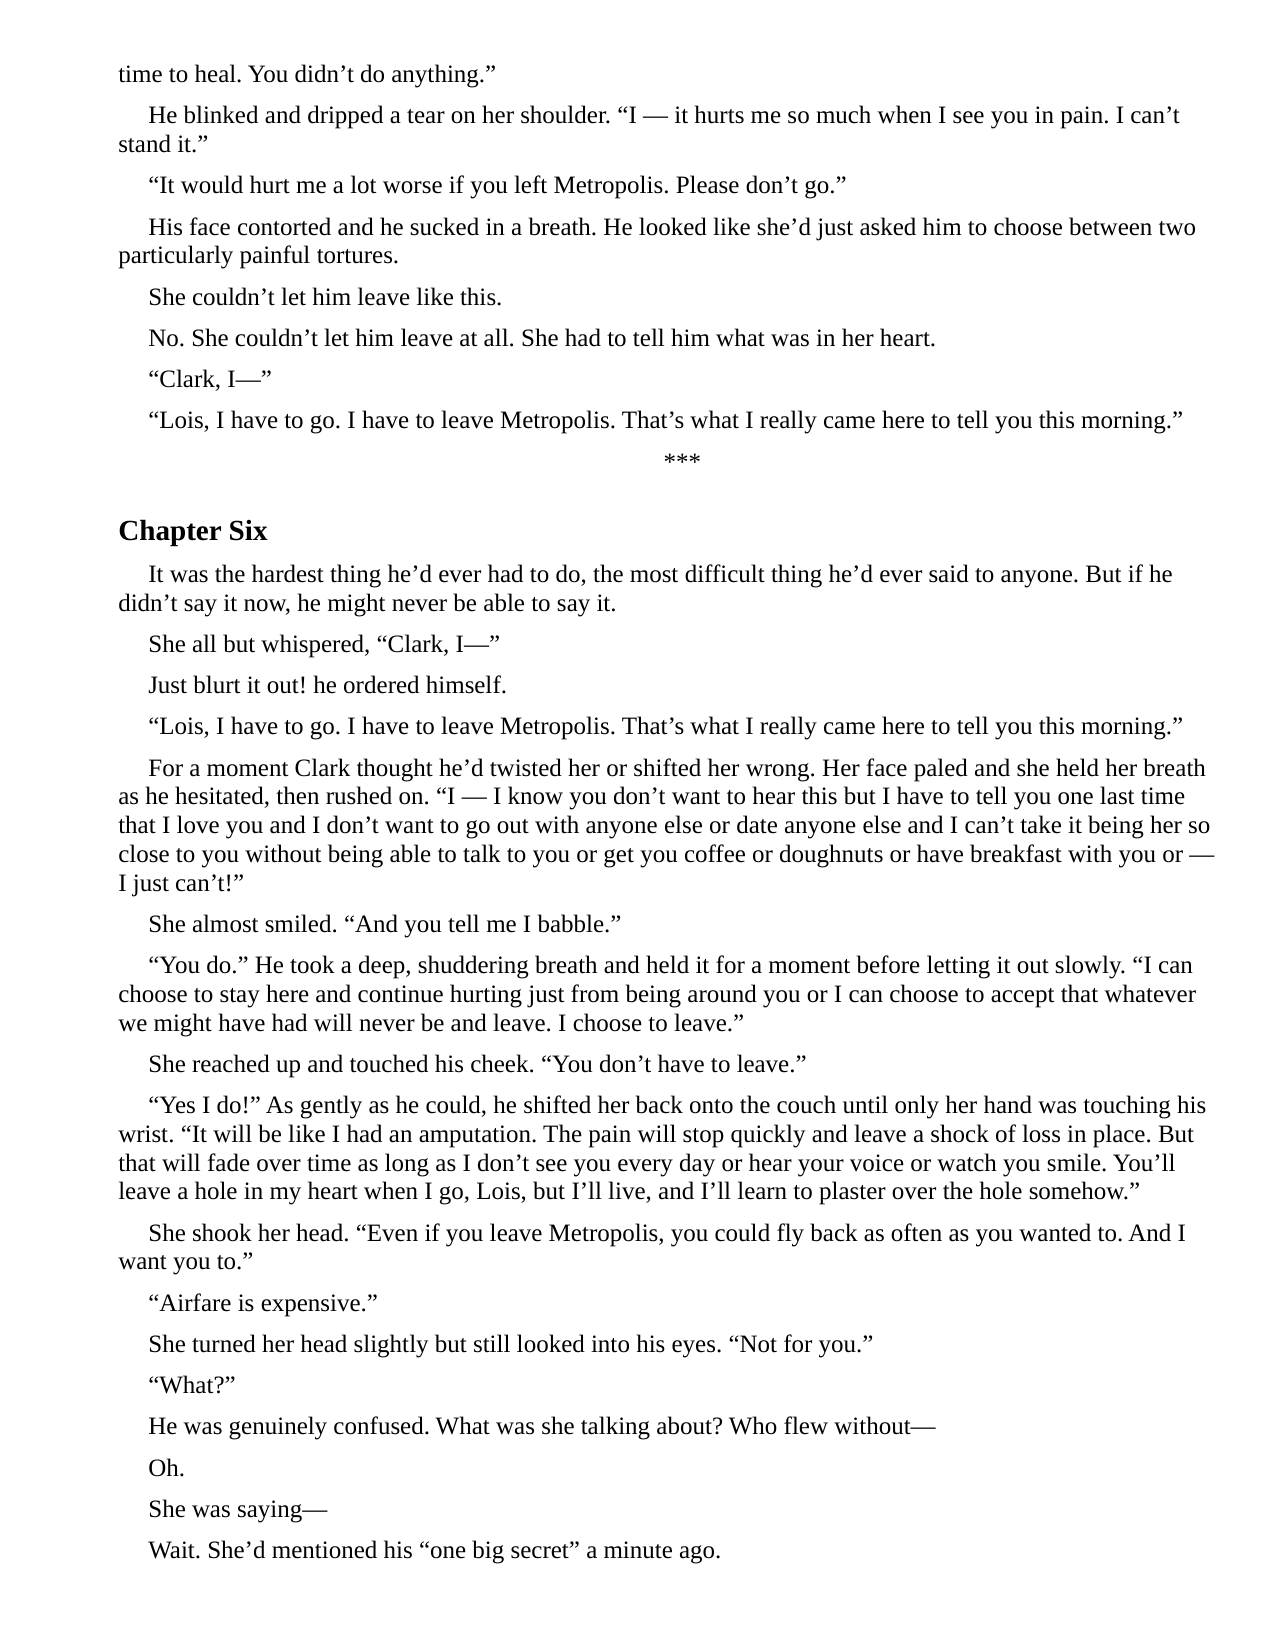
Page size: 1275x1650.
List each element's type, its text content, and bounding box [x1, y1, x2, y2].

text “Lois, I have to go. I have to leave Metropolis. That’s what I really came here to tell you this morning.” [118, 405, 1216, 434]
text “Lois, I have to go. I have to leave Metropolis. That’s what I really came here to tell you this morning.” [118, 711, 1216, 740]
text “You do.” He took a deep, shuddering breath and held it for a moment before letting it out slowly. “I can choose to stay here and continue hurting just from being around you or I can choose to accept that whatever we might have had will never be and leave. I choose to leave.” [118, 950, 1216, 1036]
text “Clark, I—” [118, 364, 1216, 393]
text No. She couldn’t let him leave at all. She had to tell him what was in her heart. [118, 323, 1216, 352]
text Wait. She’d mentioned his “one big secret” a minute ago. [118, 1535, 1216, 1564]
text Just blurt it out! he ordered himself. [118, 670, 1216, 699]
text “It would hurt me a lot worse if you left Metropolis. Please don’t go.” [118, 170, 1216, 199]
text “What?” [118, 1370, 1216, 1399]
text For a moment Clark thought he’d twisted her or shifted her wrong. Her face paled and she held her breath as he hesitated, then rushed on. “I — I know you don’t want to hear this but I have to tell you one last time that I love you and I don’t want to go out with anyone else or date anyone else and I can’t take it being her so close to you without being able to talk to you or get you coffee or doughnuts or have breakfast with you or — I just can’t!” [118, 753, 1216, 896]
text Oh. [118, 1453, 1216, 1481]
text “Airfare is expensive.” [118, 1288, 1216, 1316]
text She almost smiled. “And you tell me I babble.” [118, 909, 1216, 938]
text His face contorted and he sucked in a breath. He looked like she’d just asked him to choose between two particularly painful tortures. [118, 212, 1216, 269]
text She shook her head. “Even if you leave Metropolis, you could fly back as often as you wanted to. And I want you to.” [118, 1218, 1216, 1275]
text He was genuinely confused. What was she talking about? Who flew without— [118, 1411, 1216, 1440]
subtitle Chapter Six [118, 513, 1216, 546]
text It was the hardest thing he’d ever had to do, the most difficult thing he’d ever said to anyone. But if he didn’t say it now, he might never be able to say it. [118, 559, 1216, 616]
text She was saying— [118, 1494, 1216, 1523]
text “Yes I do!” As gently as he could, he shifted her back onto the couch until only her hand was touching his wrist. “It will be like I had an amputation. The pain will stop quickly and leave a shock of loss in place. But that will fade over time as long as I don’t see you every day or hear your voice or watch you smile. You’ll leave a hole in my heart when I go, Lois, but I’ll live, and I’ll learn to plaster over the hole somehow.” [118, 1090, 1216, 1205]
text He blinked and dripped a tear on her shoulder. “I — it hurts me so much when I see you in pain. I can’t stand it.” [118, 100, 1216, 158]
text *** [118, 447, 1216, 475]
text time to heal. You didn’t do anything.” [118, 59, 1216, 88]
text She couldn’t let him leave like this. [118, 282, 1216, 310]
text She all but whispered, “Clark, I—” [118, 629, 1216, 658]
text She turned her head slightly but still looked into his eyes. “Not for you.” [118, 1329, 1216, 1358]
text She reached up and touched his cheek. “You don’t have to leave.” [118, 1049, 1216, 1078]
